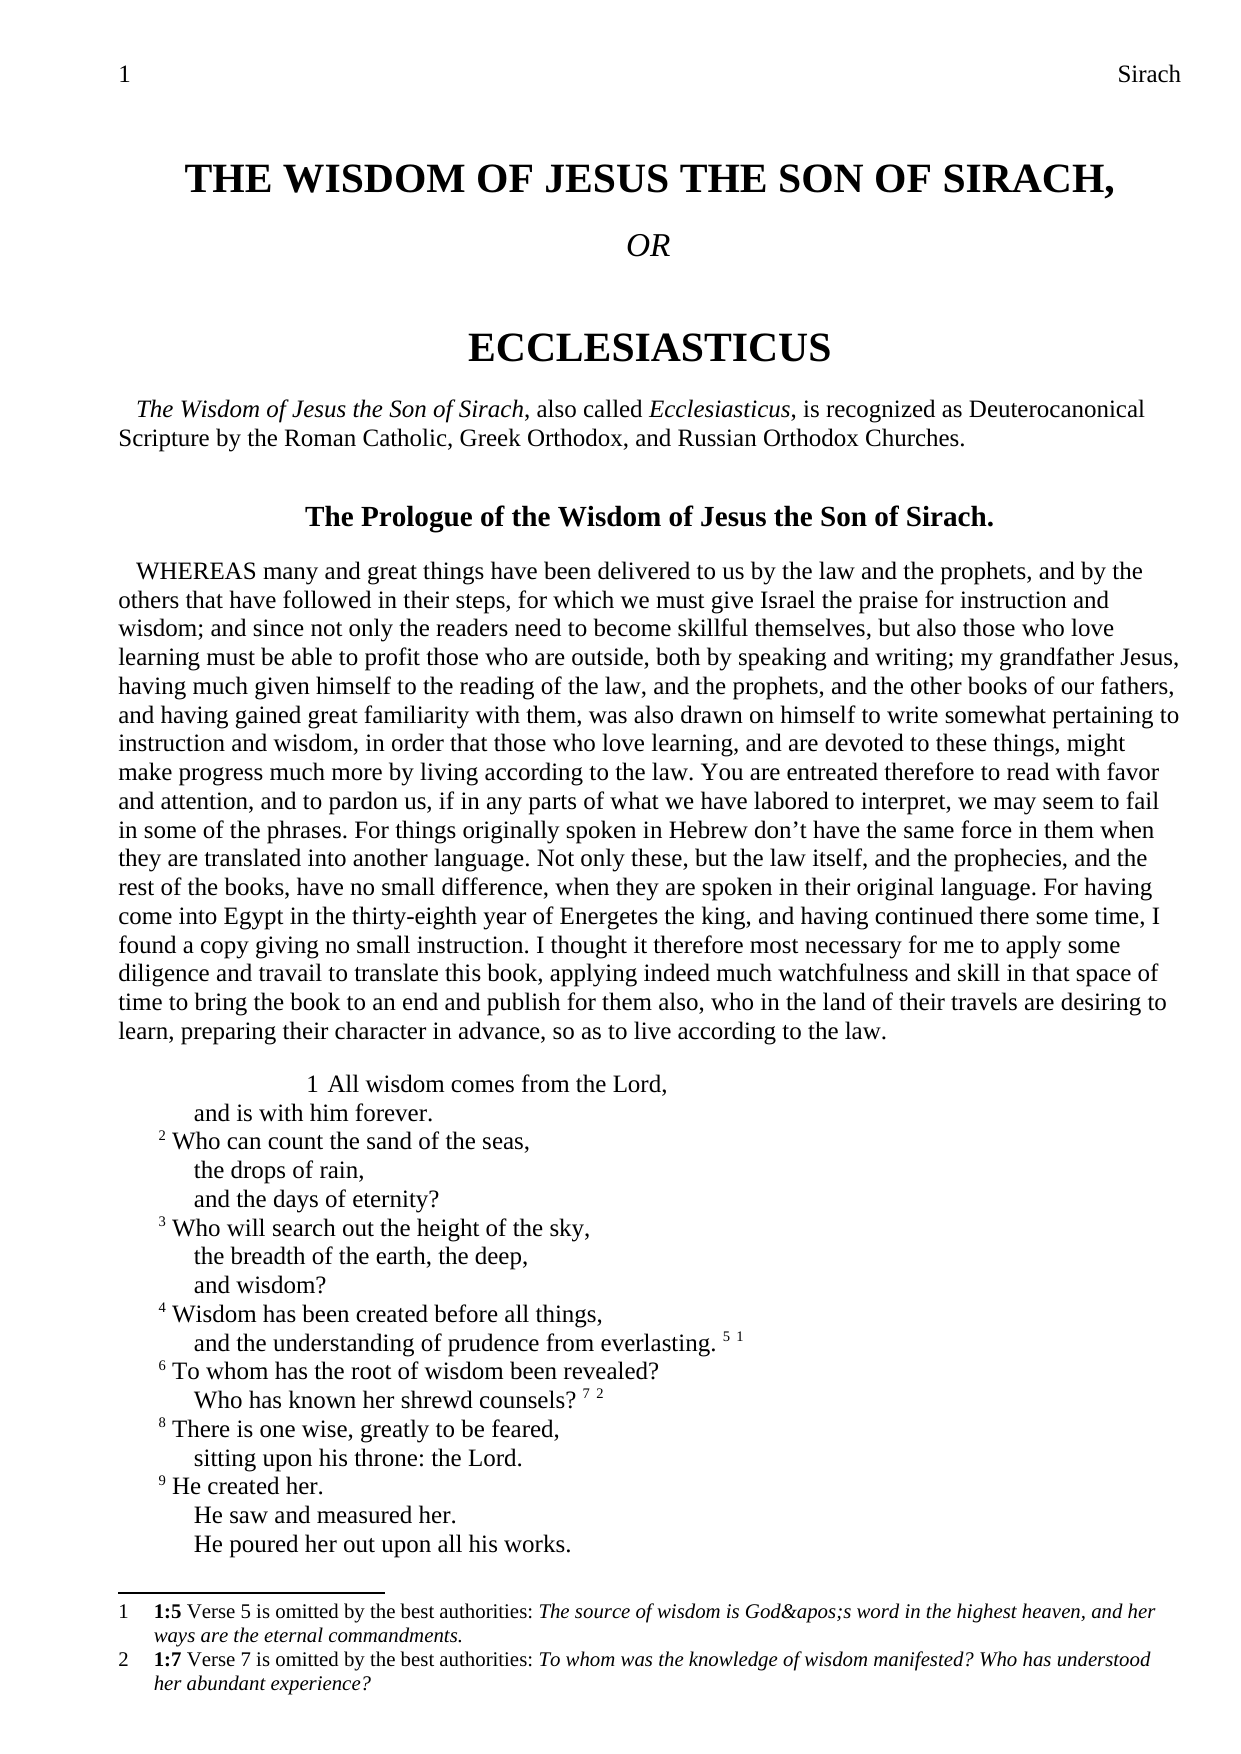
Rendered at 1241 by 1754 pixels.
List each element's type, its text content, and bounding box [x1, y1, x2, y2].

text and is with him forever. [194, 1098, 1181, 1126]
text 6 To whom has the root of wisdom been revealed? [158, 1356, 1181, 1385]
text The Wisdom of Jesus the Son of Sirach, also called Ecclesiasticus, is recognized as Deuterocanonical Scripture by the Roman Catholic, Greek Orthodox, and Russian Orthodox Churches. [118, 394, 1181, 452]
text 4 Wisdom has been created before all things, [158, 1299, 1181, 1328]
text Who has known her shrewd counsels? 7 [194, 1385, 1181, 1414]
text THE WISDOM OF JESUS THE SON OF SIRACH, [118, 153, 1181, 201]
text 8 There is one wise, greatly to be feared, [158, 1414, 1181, 1443]
text the drops of rain, [194, 1155, 1181, 1184]
text 2 Who can count the sand of the seas, [158, 1126, 1181, 1155]
text 3 Who will search out the height of the sky, [158, 1213, 1181, 1241]
text 9 He created her. [158, 1471, 1181, 1500]
text He saw and measured her. [194, 1500, 1181, 1529]
text sitting upon his throne: the Lord. [194, 1443, 1181, 1471]
text ECCLESIASTICUS [118, 322, 1181, 370]
text and the understanding of prudence from everlasting. 5 [194, 1328, 1181, 1356]
text He poured her out upon all his works. [194, 1529, 1181, 1558]
text 1:5 Verse 5 is omitted by the best authorities: The source of wisdom is God&apos;s word in the highest heaven, and her ways are the eternal commandments. [118, 1599, 1181, 1647]
text and wisdom? [194, 1270, 1181, 1299]
text The Prologue of the Wisdom of Jesus the Son of Sirach. [118, 499, 1181, 532]
text OR [118, 225, 1181, 263]
text WHEREAS many and great things have been delivered to us by the law and the prophets, and by the others that have followed in their steps, for which we must give Israel the praise for instruction and wisdom; and since not only the readers need to become skillful themselves, but also those who love learning must be able to profit those who are outside, both by speaking and writing; my grandfather Jesus, having much given himself to the reading of the law, and the prophets, and the other books of our fathers, and having gained great familiarity with them, was also drawn on himself to write somewhat pertaining to instruction and wisdom, in order that those who love learning, and are devoted to these things, might make progress much more by living according to the law. You are entreated therefore to read with favor and attention, and to pardon us, if in any parts of what we have labored to interpret, we may seem to fail in some of the phrases. For things originally spoken in Hebrew don’t have the same force in them when they are translated into another language. Not only these, but the law itself, and the prophecies, and the rest of the books, have no small difference, when they are spoken in their original language. For having come into Egypt in the thirty-eighth year of Energetes the king, and having continued there some time, I found a copy giving no small instruction. I thought it therefore most necessary for me to apply some diligence and travail to translate this book, applying indeed much watchfulness and skill in that space of time to bring the book to an end and publish for them also, who in the land of their travels are desiring to learn, preparing their character in advance, so as to live according to the law. [118, 556, 1181, 1045]
text 1:7 Verse 7 is omitted by the best authorities: To whom was the knowledge of wisdom manifested? Who has understood her abundant experience? [118, 1647, 1181, 1695]
text and the days of eternity? [194, 1184, 1181, 1213]
text the breadth of the earth, the deep, [194, 1241, 1181, 1270]
text 1All wisdom comes from the Lord, [306, 1069, 1181, 1098]
